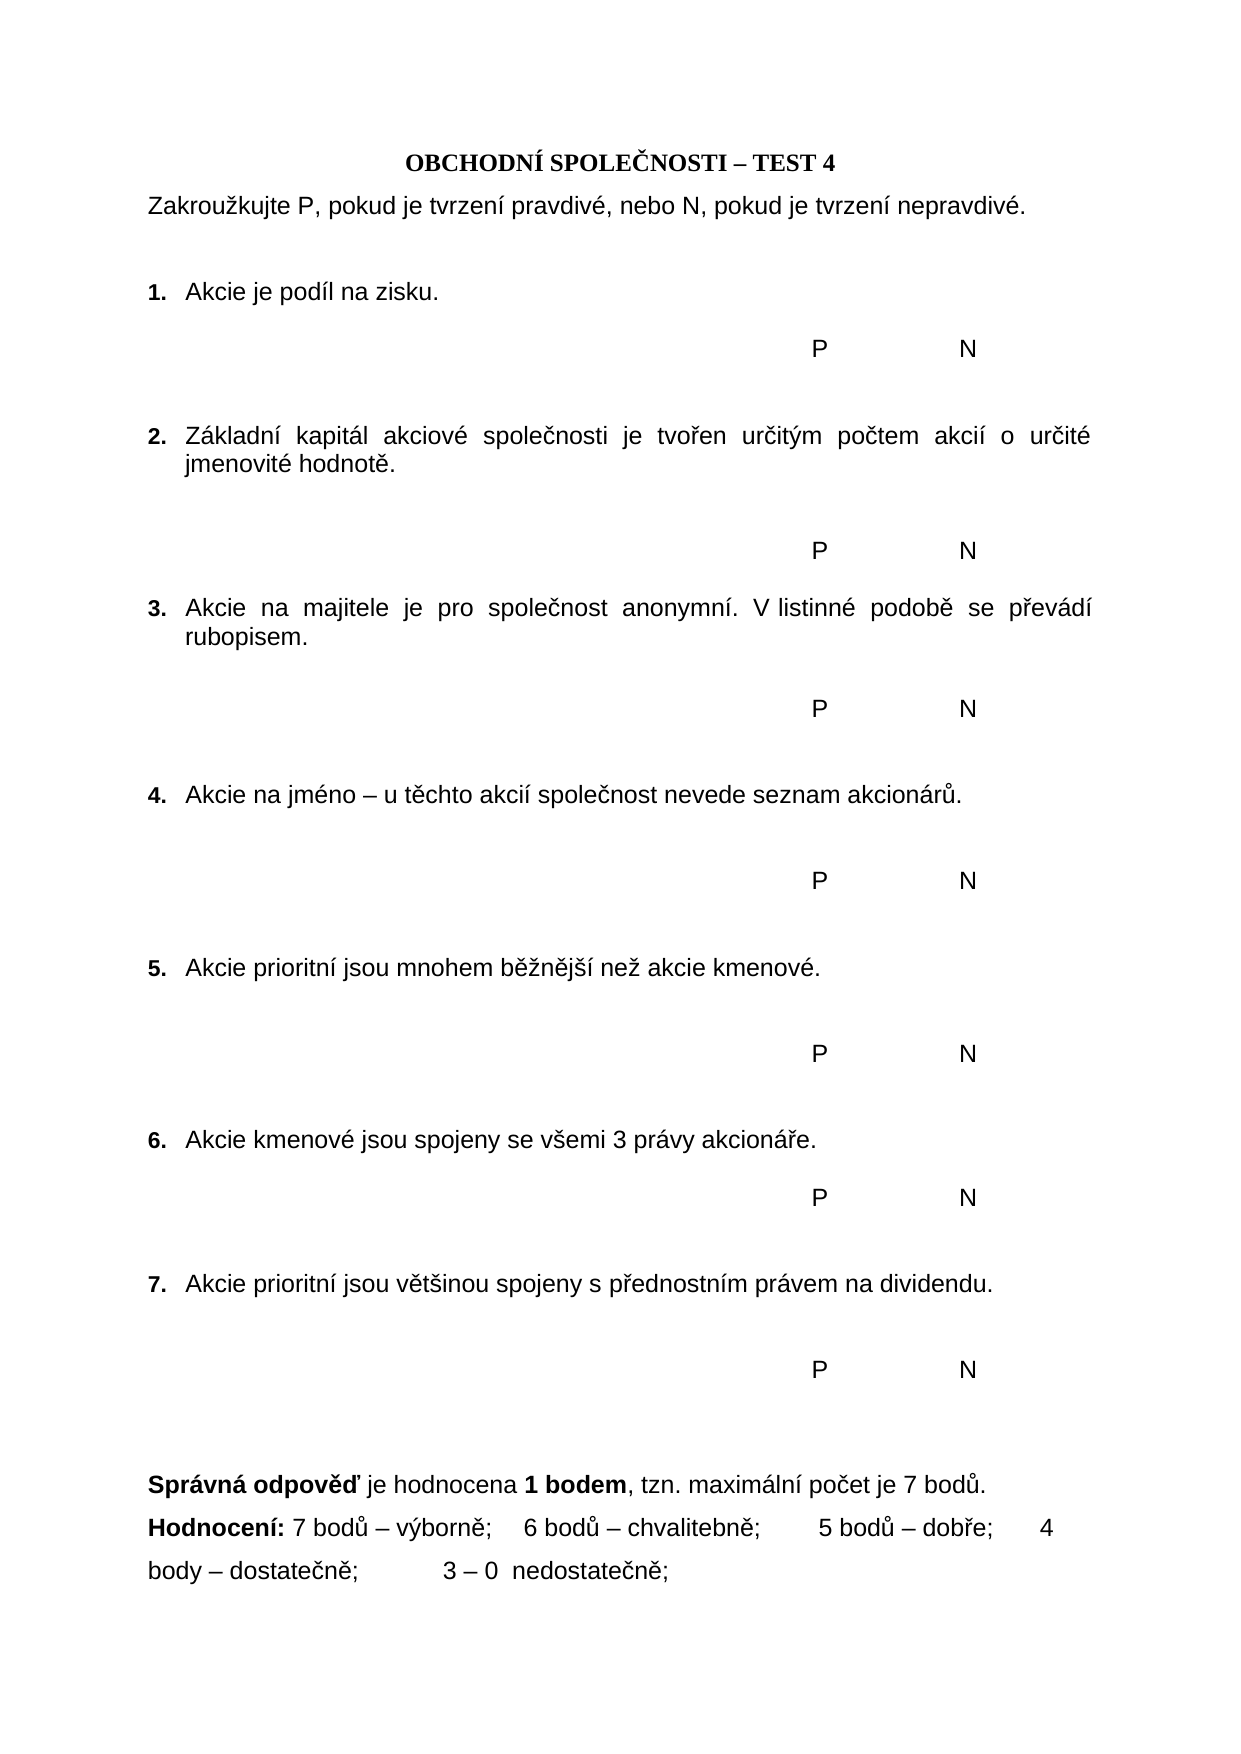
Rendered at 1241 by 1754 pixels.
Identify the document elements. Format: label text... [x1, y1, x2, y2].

text P N [738, 694, 1093, 723]
text P N [738, 1039, 1093, 1068]
text P N [738, 536, 1093, 564]
list Základní kapitál akciové společnosti je tvořen určitým počtem akcií o určité jmenovité hodnotě. [148, 421, 1093, 478]
text Správná odpověď je hodnocena 1 bodem, tzn. maximální počet je 7 bodů. [148, 1470, 1093, 1499]
subtitle Zakroužkujte P, pokud je tvrzení pravdivé, nebo N, pokud je tvrzení nepravdivé. [148, 191, 1093, 219]
text P N [738, 1355, 1093, 1384]
list Akcie prioritní jsou většinou spojeny s přednostním právem na dividendu. [148, 1269, 1093, 1326]
text P N [738, 1183, 1093, 1211]
text P N [738, 334, 1093, 363]
subtitle OBCHODNÍ SPOLEČNOSTI – TEST 4 [148, 148, 1093, 176]
list Akcie je podíl na zisku. [148, 277, 1093, 306]
list Akcie na jméno – u těchto akcií společnost nevede seznam akcionárů. [148, 780, 1093, 809]
list Akcie na majitele je pro společnost anonymní. V listinné podobě se převádí rubopisem. [148, 593, 1093, 651]
text P N [738, 866, 1093, 895]
list Akcie prioritní jsou mnohem běžnější než akcie kmenové. [148, 953, 1093, 981]
list Akcie kmenové jsou spojeny se všemi 3 právy akcionáře. [148, 1125, 1093, 1154]
text Hodnocení: 7 bodů – výborně; 6 bodů – chvalitebně; 5 bodů – dobře; 4 body – dostatečně; 3 – 0 nedostatečně; [148, 1513, 1093, 1585]
